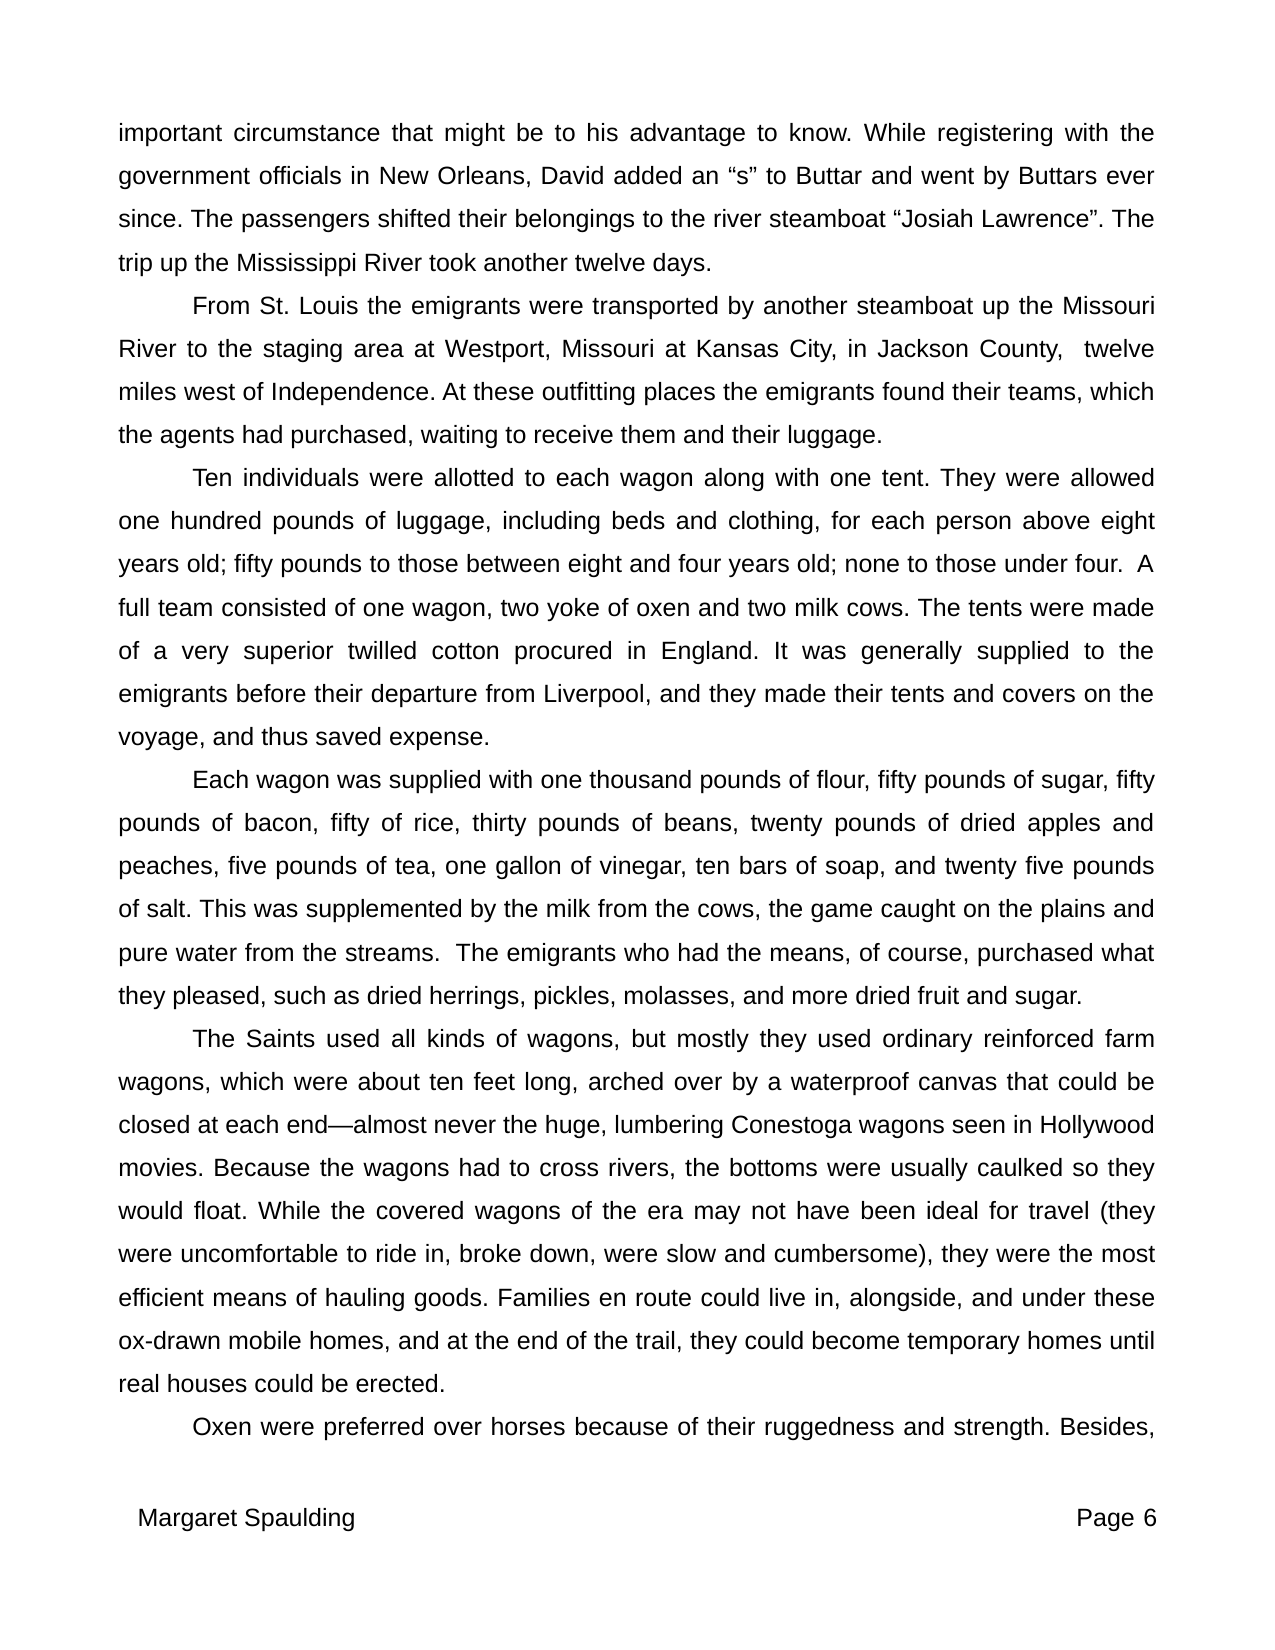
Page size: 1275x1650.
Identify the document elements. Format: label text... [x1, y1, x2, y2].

text From St. Louis the emigrants were transported by another steamboat up the Missouri River to the staging area at Westport, Missouri at Kansas City, in Jackson County, twelve miles west of Independence. At these outfitting places the emigrants found their teams, which the agents had purchased, waiting to receive them and their luggage. [118, 291, 1157, 449]
text Oxen were preferred over horses because of their ruggedness and strength. Besides, [118, 1412, 1157, 1441]
text The Saints used all kinds of wagons, but mostly they used ordinary reinforced farm wagons, which were about ten feet long, arched over by a waterproof canvas that could be closed at each end—almost never the huge, lumbering Conestoga wagons seen in Hollywood movies. Because the wagons had to cross rivers, the bottoms were usually caulked so they would float. While the covered wagons of the era may not have been ideal for travel (they were uncomfortable to ride in, broke down, were slow and cumbersome), they were the most efficient means of hauling goods. Families en route could live in, alongside, and under these ox-drawn mobile homes, and at the end of the trail, they could become temporary homes until real houses could be erected. [118, 1024, 1157, 1397]
text Ten individuals were allotted to each wagon along with one tent. They were allowed one hundred pounds of luggage, including beds and clothing, for each person above eight years old; fifty pounds to those between eight and four years old; none to those under four. A full team consisted of one wagon, two yoke of oxen and two milk cows. The tents were made of a very superior twilled cotton procured in England. It was generally supplied to the emigrants before their departure from Liverpool, and they made their tents and covers on the voyage, and thus saved expense. [118, 463, 1157, 751]
text important circumstance that might be to his advantage to know. While registering with the government officials in New Orleans, David added an “s” to Buttar and went by Buttars ever since. The passengers shifted their belongings to the river steamboat “Josiah Lawrence”. The trip up the Mississippi River took another twelve days. [118, 118, 1157, 276]
text Each wagon was supplied with one thousand pounds of flour, fifty pounds of sugar, fifty pounds of bacon, fifty of rice, thirty pounds of beans, twenty pounds of dried apples and peaches, five pounds of tea, one gallon of vinegar, ten bars of soap, and twenty five pounds of salt. This was supplemented by the milk from the cows, the game caught on the plains and pure water from the streams. The emigrants who had the means, of course, purchased what they pleased, such as dried herrings, pickles, molasses, and more dried fruit and sugar. [118, 765, 1157, 1009]
